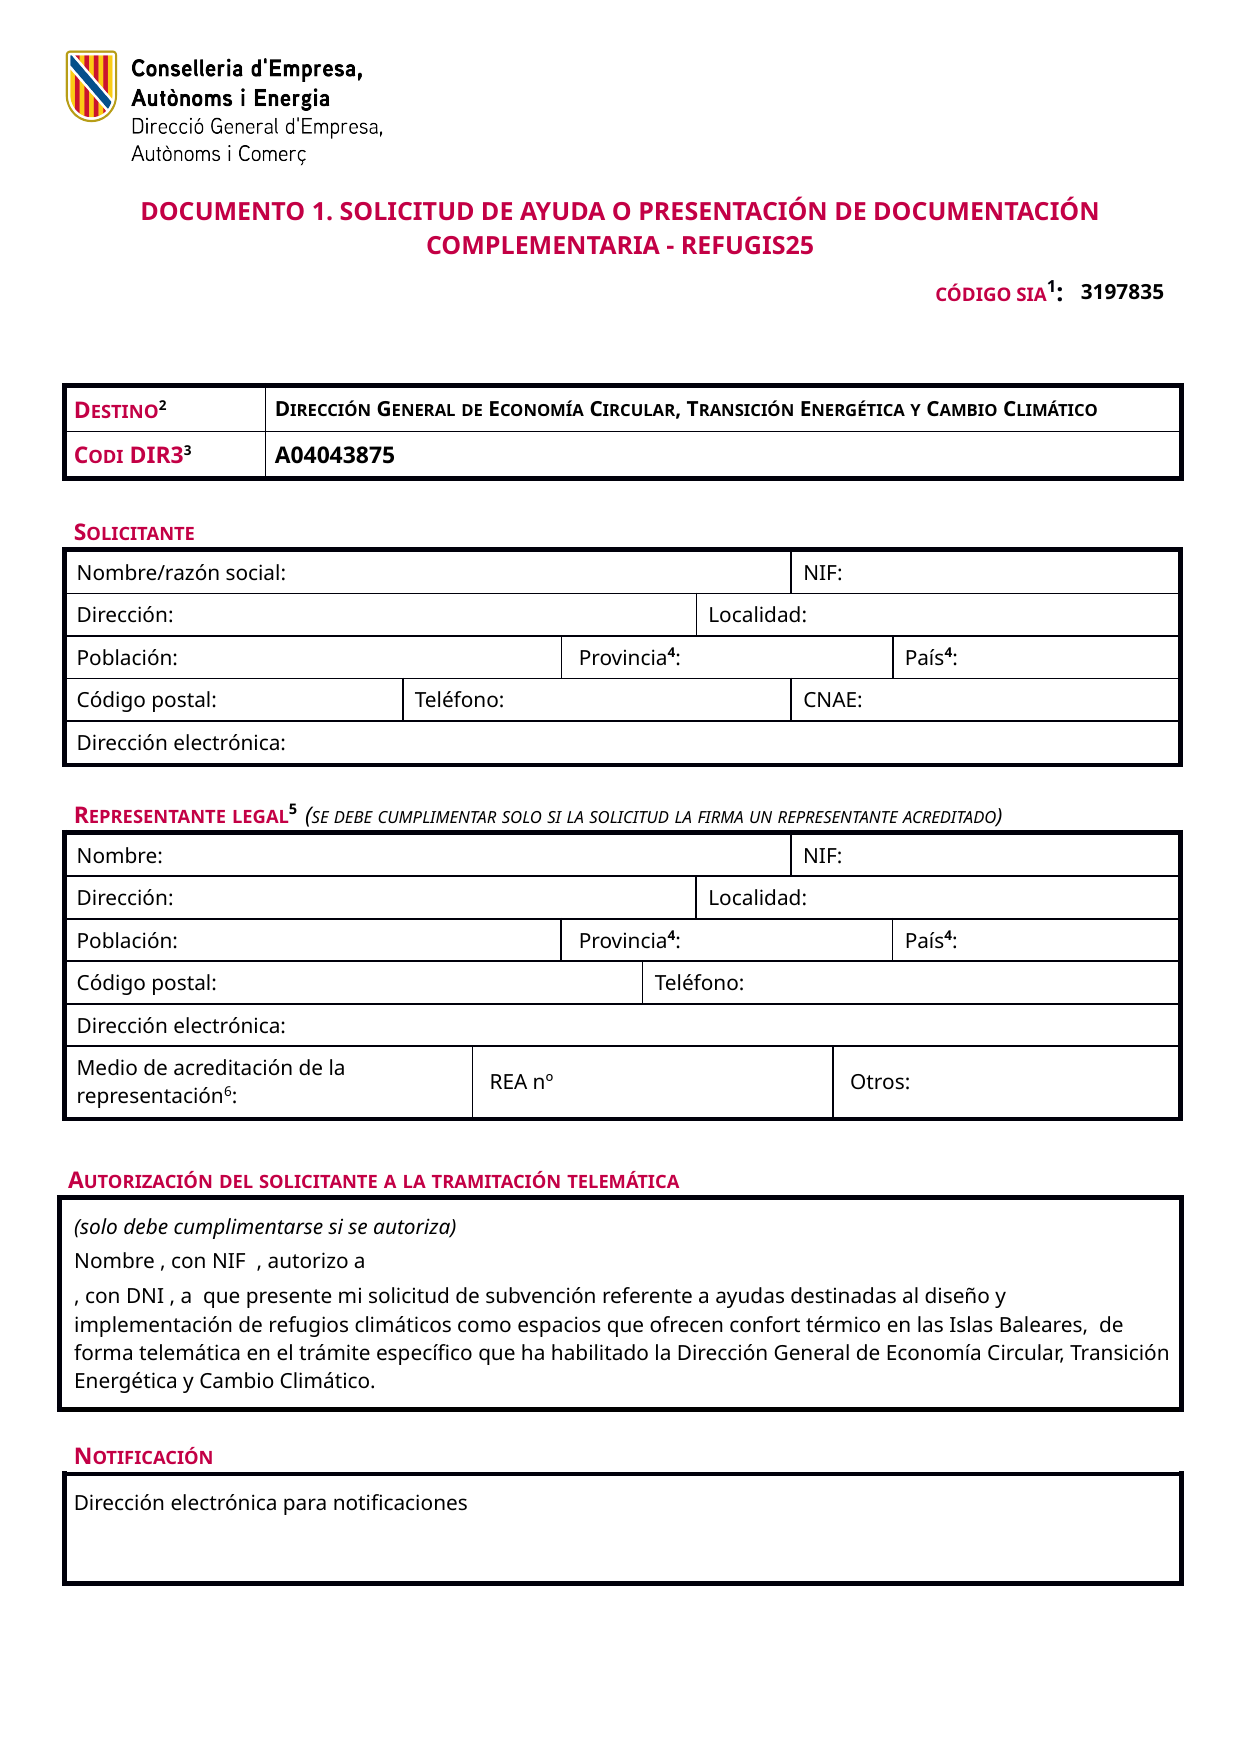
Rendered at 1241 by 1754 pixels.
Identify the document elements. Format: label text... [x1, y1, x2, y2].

table_cell Código postal: [67, 679, 402, 720]
table_cell Teléfono: [404, 679, 790, 720]
table_cell (solo debe cumplimentarse si se autoriza) Nombre , con NIF , autorizo a , con DNI , a que presente mi solicitud de subvención referente a ayudas destinadas al diseño y implementación de refugios climáticos como espacios que ofrecen confort térmico en las Islas Baleares, de forma telemática en el trámite específico que ha habilitado la Dirección General de Economía Circular, Transición Energética y Cambio Climático. [62, 1200, 1179, 1407]
table_cell Provincia4: [562, 637, 892, 678]
picture [61, 41, 393, 171]
table_cell Dirección electrónica: [67, 1005, 1178, 1045]
table_header Dirección General de Economía Circular, Transición Energética y Cambio Climático [266, 388, 1179, 431]
table_cell REA nº [473, 1047, 832, 1116]
table_header [59, 31, 1181, 150]
table_cell País4: [894, 637, 1178, 678]
table_cell NIF: [792, 835, 1178, 875]
table_cell Codi DIR33 [67, 432, 265, 476]
table_cell Nombre: [67, 835, 790, 875]
table_cell Localidad: [697, 594, 1178, 635]
table_header DestinO2 [67, 388, 265, 431]
table_cell [67, 1529, 1179, 1581]
table_cell Población: [67, 920, 560, 960]
table_cell Medio de acreditación de la representación6: [67, 1047, 472, 1116]
table_cell Teléfono: [643, 962, 1178, 1003]
table_cell Dirección: [67, 877, 695, 918]
table_cell NIF: [792, 552, 1178, 593]
table_cell A04043875 [266, 432, 1179, 476]
table_cell CÓDIGO SIA1: [910, 268, 1063, 315]
table_cell Población: [67, 637, 561, 678]
table_cell Dirección: [67, 594, 696, 635]
table_cell Código postal: [67, 962, 642, 1003]
table_cell País4: [893, 920, 1178, 960]
table_cell DOCUMENTO 1. SOLICITUD DE AYUDA O PRESENTACIÓN DE DOCUMENTACIÓN COMPLEMENTARIA - REFUGIS25 [59, 150, 1181, 268]
table_cell Dirección electrónica: [67, 722, 1178, 763]
table_header Solicitante [65, 516, 1181, 547]
table_cell Provincia4: [562, 920, 892, 960]
table_cell Otros: [834, 1047, 1178, 1116]
table_cell Nombre/razón social: [67, 552, 790, 593]
table_cell CNAE: [792, 679, 1178, 720]
table_cell Localidad: [697, 877, 1178, 918]
table_cell [59, 268, 910, 315]
table_header Notificación [65, 1440, 1181, 1471]
table_cell 3197835 [1063, 268, 1181, 315]
table_cell Dirección electrónica para notificaciones [67, 1476, 1179, 1528]
table_header Autorización del solicitante a la tramitación telemática [59, 1164, 1181, 1195]
table_header Representante legal5 (se debe cumplimentar solo si la solicitud la firma un representante acreditado) [65, 799, 1181, 830]
